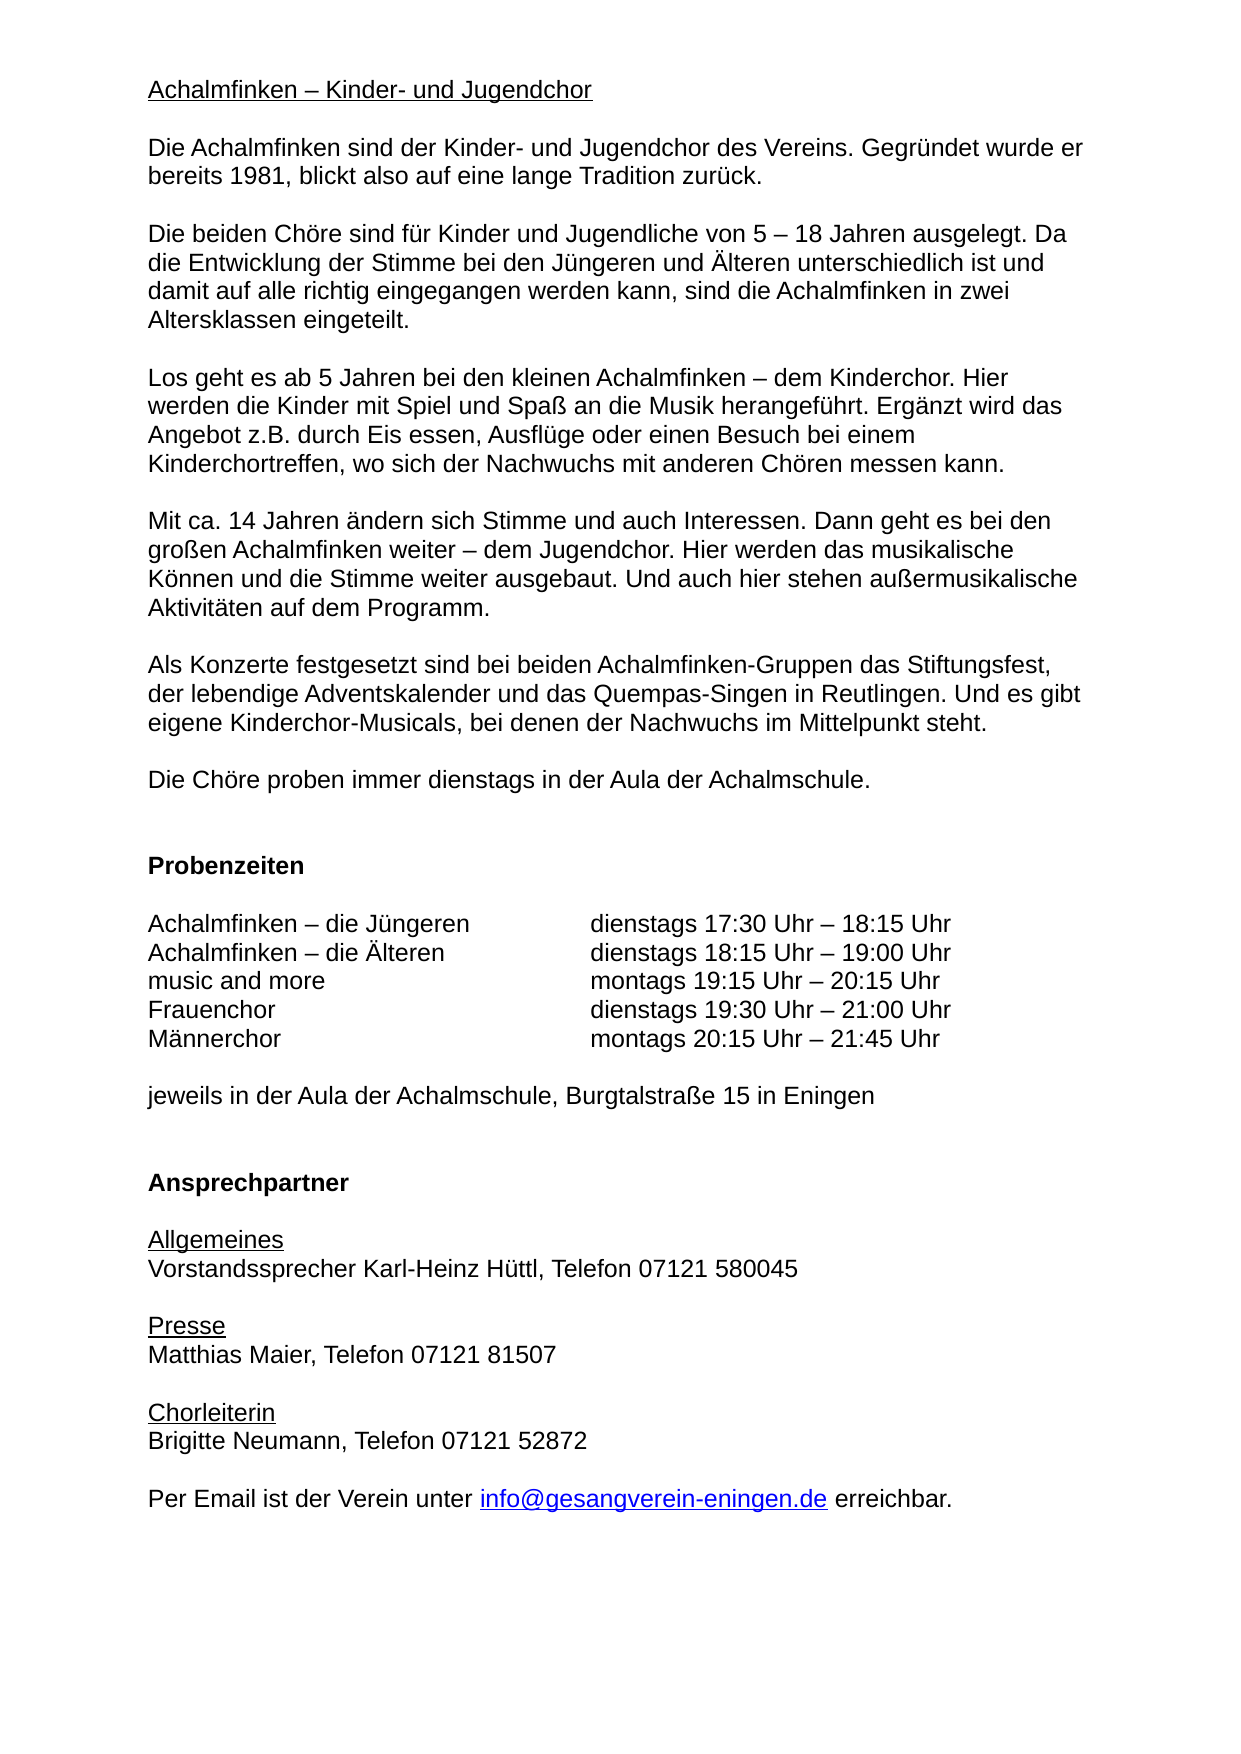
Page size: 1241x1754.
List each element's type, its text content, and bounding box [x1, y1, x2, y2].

text Presse [148, 1311, 1093, 1340]
text Probenzeiten [148, 851, 1093, 880]
text Männerchor montags 20:15 Uhr – 21:45 Uhr [148, 1024, 1093, 1052]
text Per Email ist der Verein unter info@gesangverein-eningen.de erreichbar. [148, 1484, 1093, 1512]
text jeweils in der Aula der Achalmschule, Burgtalstraße 15 in Eningen [148, 1081, 1093, 1110]
text Allgemeines [148, 1225, 1093, 1254]
text Achalmfinken – Kinder- und Jugendchor [148, 75, 1093, 104]
text Los geht es ab 5 Jahren bei den kleinen Achalmfinken – dem Kinderchor. Hier werden die Kinder mit Spiel und Spaß an die Musik herangeführt. Ergänzt wird das Angebot z.B. durch Eis essen, Ausflüge oder einen Besuch bei einem Kinderchortreffen, wo sich der Nachwuchs mit anderen Chören messen kann. [148, 362, 1093, 477]
text Frauenchor dienstags 19:30 Uhr – 21:00 Uhr [148, 995, 1093, 1024]
text music and more montags 19:15 Uhr – 20:15 Uhr [148, 966, 1093, 995]
text Vorstandssprecher Karl-Heinz Hüttl, Telefon 07121 580045 [148, 1254, 1093, 1282]
text Ansprechpartner [148, 1167, 1093, 1196]
text Die Chöre proben immer dienstags in der Aula der Achalmschule. [148, 765, 1093, 794]
text Matthias Maier, Telefon 07121 81507 [148, 1340, 1093, 1369]
text Mit ca. 14 Jahren ändern sich Stimme und auch Interessen. Dann geht es bei den großen Achalmfinken weiter – dem Jugendchor. Hier werden das musikalische Können und die Stimme weiter ausgebaut. Und auch hier stehen außermusikalische Aktivitäten auf dem Programm. [148, 506, 1093, 621]
text Die beiden Chöre sind für Kinder und Jugendliche von 5 – 18 Jahren ausgelegt. Da die Entwicklung der Stimme bei den Jüngeren und Älteren unterschiedlich ist und damit auf alle richtig eingegangen werden kann, sind die Achalmfinken in zwei Altersklassen eingeteilt. [148, 219, 1093, 334]
text Achalmfinken – die Älteren dienstags 18:15 Uhr – 19:00 Uhr [148, 937, 1093, 966]
text Die Achalmfinken sind der Kinder- und Jugendchor des Vereins. Gegründet wurde er bereits 1981, blickt also auf eine lange Tradition zurück. [148, 132, 1093, 190]
text Brigitte Neumann, Telefon 07121 52872 [148, 1426, 1093, 1455]
text Chorleiterin [148, 1397, 1093, 1426]
text Achalmfinken – die Jüngeren dienstags 17:30 Uhr – 18:15 Uhr [148, 909, 1093, 937]
text Als Konzerte festgesetzt sind bei beiden Achalmfinken-Gruppen das Stiftungsfest, der lebendige Adventskalender und das Quempas-Singen in Reutlingen. Und es gibt eigene Kinderchor-Musicals, bei denen der Nachwuchs im Mittelpunkt steht. [148, 650, 1093, 736]
